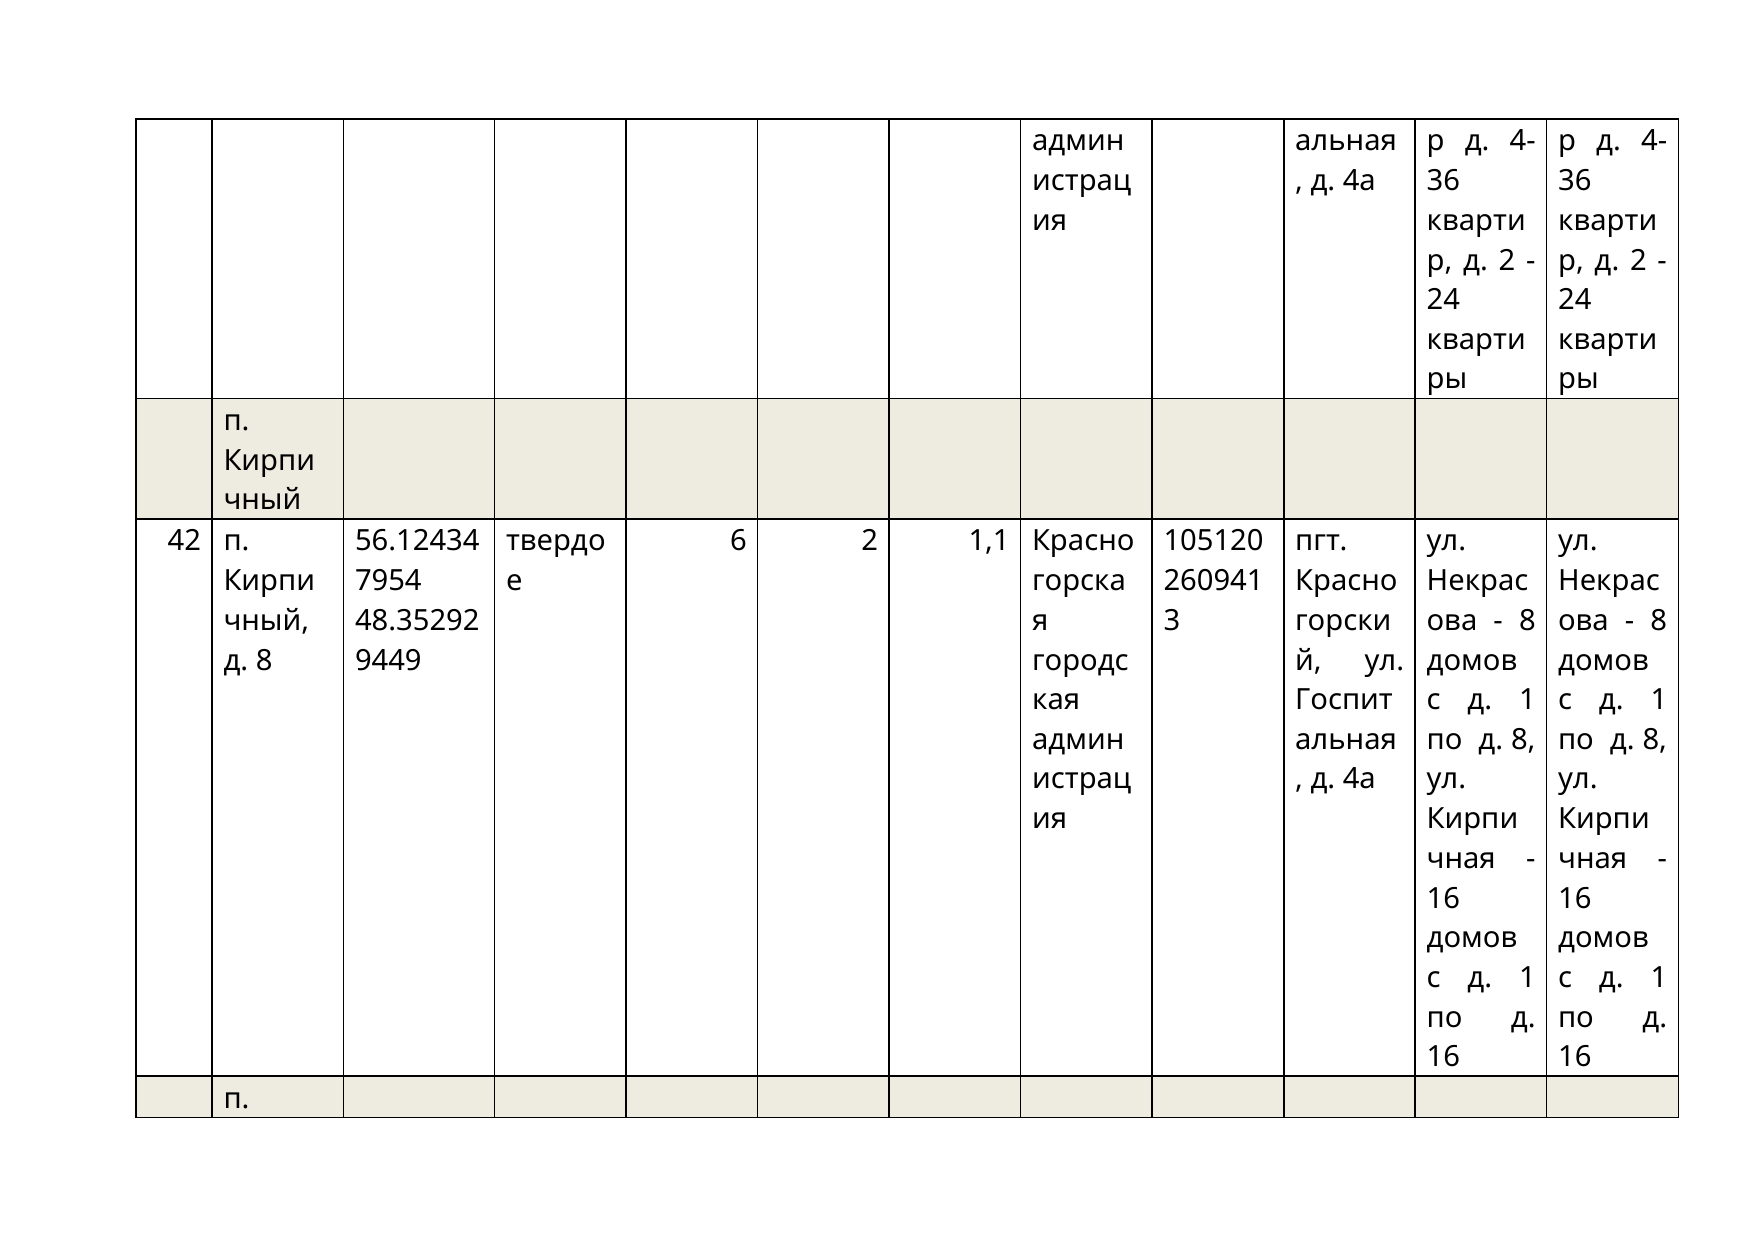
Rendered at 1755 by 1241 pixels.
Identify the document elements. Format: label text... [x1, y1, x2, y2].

table_cell [344, 1077, 494, 1117]
table_cell [1153, 399, 1283, 518]
table_cell пгт. Красногорский, ул. Госпитальная, д. 4а [1285, 520, 1414, 1075]
table_cell 42 [137, 520, 211, 1075]
table_cell [758, 120, 888, 397]
table_cell [1285, 399, 1414, 518]
table_cell альная, д. 4а [1285, 120, 1414, 397]
table_cell [1285, 1077, 1414, 1117]
table_cell [758, 1077, 888, 1117]
table_cell [137, 120, 211, 397]
table_cell [627, 1077, 757, 1117]
table_cell 1,1 [890, 520, 1020, 1075]
table_cell [627, 399, 757, 518]
table_cell [890, 120, 1020, 397]
table_cell [758, 399, 888, 518]
table_cell п. [213, 1077, 343, 1117]
table_cell [344, 120, 494, 397]
table_cell [1021, 399, 1151, 518]
table_cell [890, 1077, 1020, 1117]
table_cell [1153, 1077, 1283, 1117]
table_cell ул. Некрасова - 8 домов с д. 1 по д. 8, ул. Кирпичная - 16 домов с д. 1 по д. 16 [1547, 520, 1678, 1075]
table_cell [627, 120, 757, 397]
table_cell ул. Некрасова - 8 домов с д. 1 по д. 8, ул. Кирпичная - 16 домов с д. 1 по д. 16 [1416, 520, 1546, 1075]
table_cell твердое [495, 520, 625, 1075]
table_cell администрация [1021, 120, 1151, 397]
table_cell 2 [758, 520, 888, 1075]
table_cell [344, 399, 494, 518]
table_cell 6 [627, 520, 757, 1075]
table_cell Красногорская городская администрация [1021, 520, 1151, 1075]
table_cell п. Кирпичный [213, 399, 343, 518]
table_cell [1416, 399, 1546, 518]
table_cell 56.124347954 48.352929449 [344, 520, 494, 1075]
table_cell 1051202609413 [1153, 520, 1283, 1075]
table_cell [1416, 1077, 1546, 1117]
table_cell [1021, 1077, 1151, 1117]
table_cell [213, 120, 343, 397]
table_cell [1153, 120, 1283, 397]
table_cell [1547, 1077, 1678, 1117]
table_cell р д. 4-36 квартир, д. 2 -24 квартиры [1416, 120, 1546, 397]
table_cell [137, 399, 211, 518]
table_cell [890, 399, 1020, 518]
table_cell [495, 399, 625, 518]
table_cell р д. 4-36 квартир, д. 2 -24 квартиры [1547, 120, 1678, 397]
table_cell п. Кирпичный, д. 8 [213, 520, 343, 1075]
table_cell [495, 1077, 625, 1117]
table_cell [137, 1077, 211, 1117]
table_cell [495, 120, 625, 397]
table_cell [1547, 399, 1678, 518]
